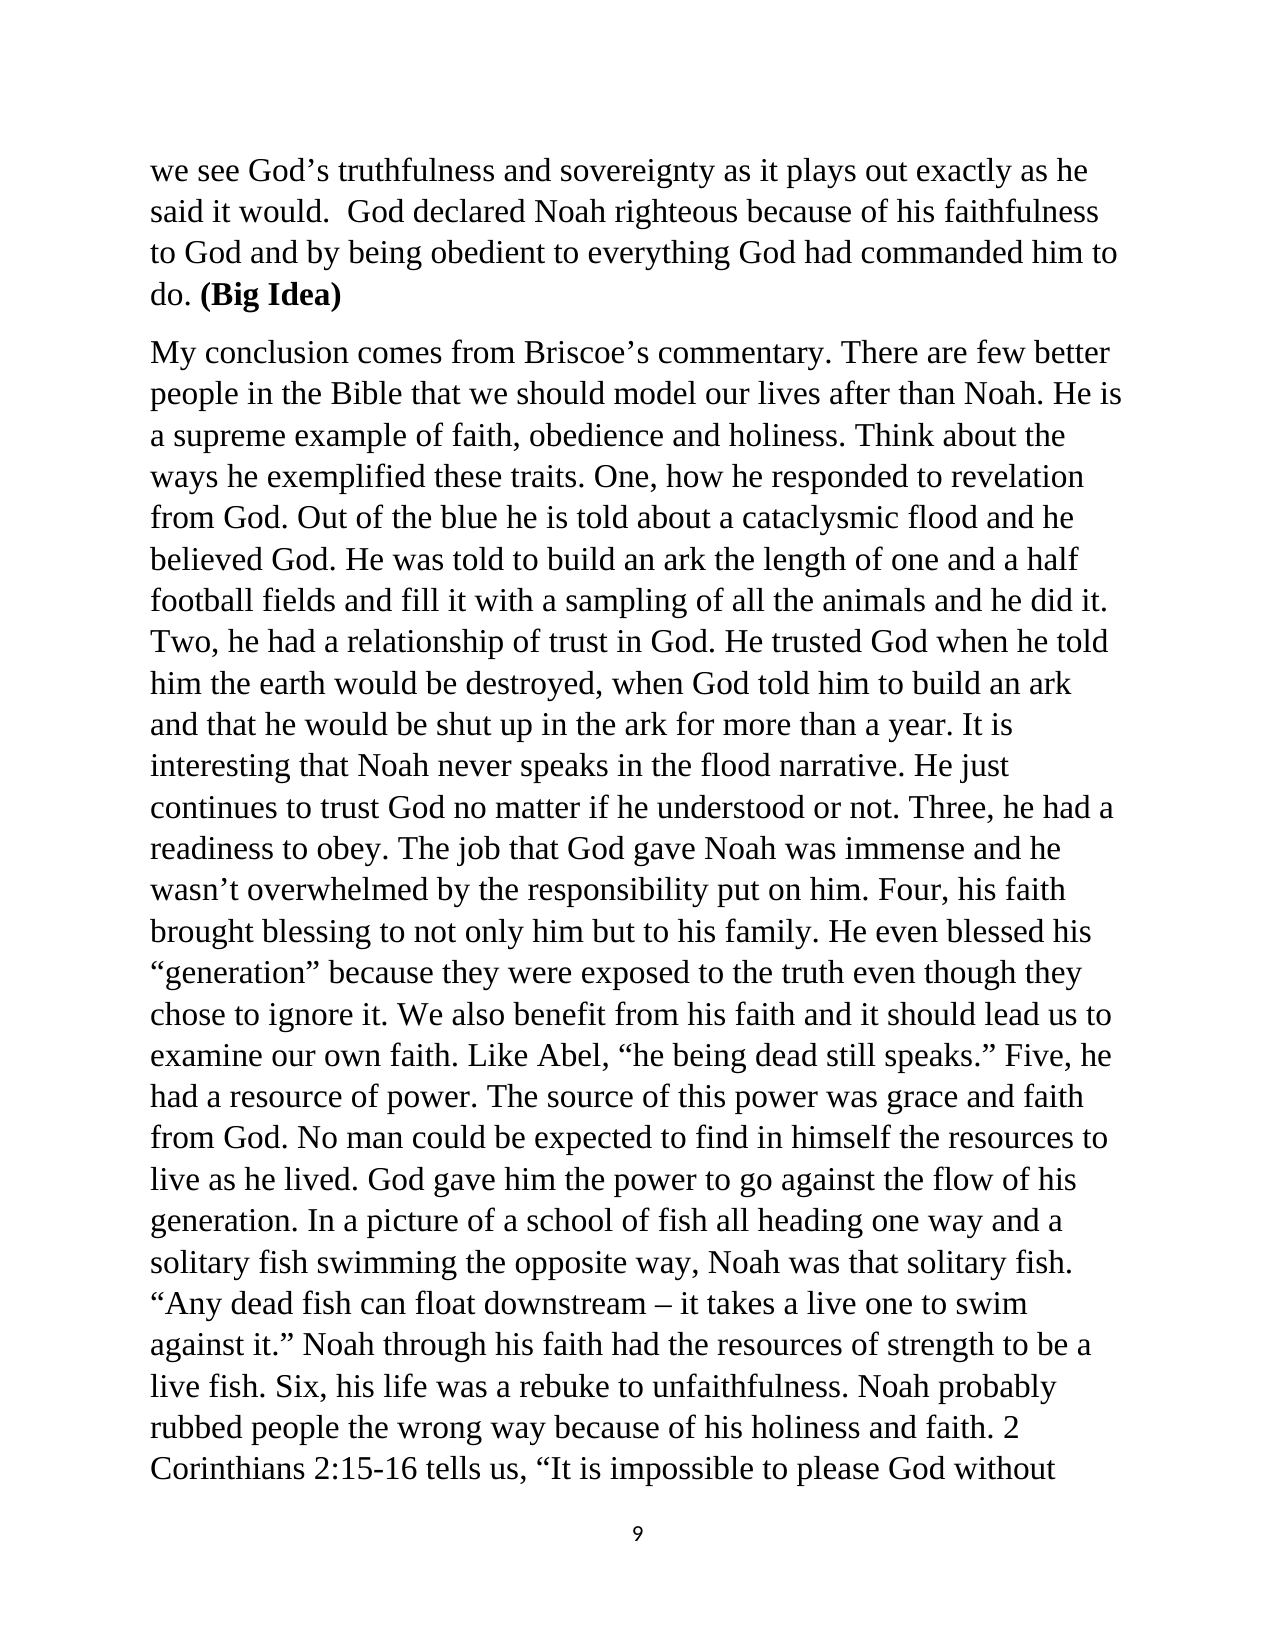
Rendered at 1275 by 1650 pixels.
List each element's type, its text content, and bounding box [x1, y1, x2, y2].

text we see God’s truthfulness and sovereignty as it plays out exactly as he said it would. God declared Noah righteous because of his faithfulness to God and by being obedient to everything God had commanded him to do. (Big Idea) [150, 150, 1125, 312]
text My conclusion comes from Briscoe’s commentary. There are few better people in the Bible that we should model our lives after than Noah. He is a supreme example of faith, obedience and holiness. Think about the ways he exemplified these traits. One, how he responded to revelation from God. Out of the blue he is told about a cataclysmic flood and he believed God. He was told to build an ark the length of one and a half football fields and fill it with a sampling of all the animals and he did it. Two, he had a relationship of trust in God. He trusted God when he told him the earth would be destroyed, when God told him to build an ark and that he would be shut up in the ark for more than a year. It is interesting that Noah never speaks in the flood narrative. He just continues to trust God no matter if he understood or not. Three, he had a readiness to obey. The job that God gave Noah was immense and he wasn’t overwhelmed by the responsibility put on him. Four, his faith brought blessing to not only him but to his family. He even blessed his “generation” because they were exposed to the truth even though they chose to ignore it. We also benefit from his faith and it should lead us to examine our own faith. Like Abel, “he being dead still speaks.” Five, he had a resource of power. The source of this power was grace and faith from God. No man could be expected to find in himself the resources to live as he lived. God gave him the power to go against the flow of his generation. In a picture of a school of fish all heading one way and a solitary fish swimming the opposite way, Noah was that solitary fish. “Any dead fish can float downstream – it takes a live one to swim against it.” Noah through his faith had the resources of strength to be a live fish. Six, his life was a rebuke to unfaithfulness. Noah probably rubbed people the wrong way because of his holiness and faith. 2 Corinthians 2:15-16 tells us, “It is impossible to please God without [150, 332, 1125, 1487]
